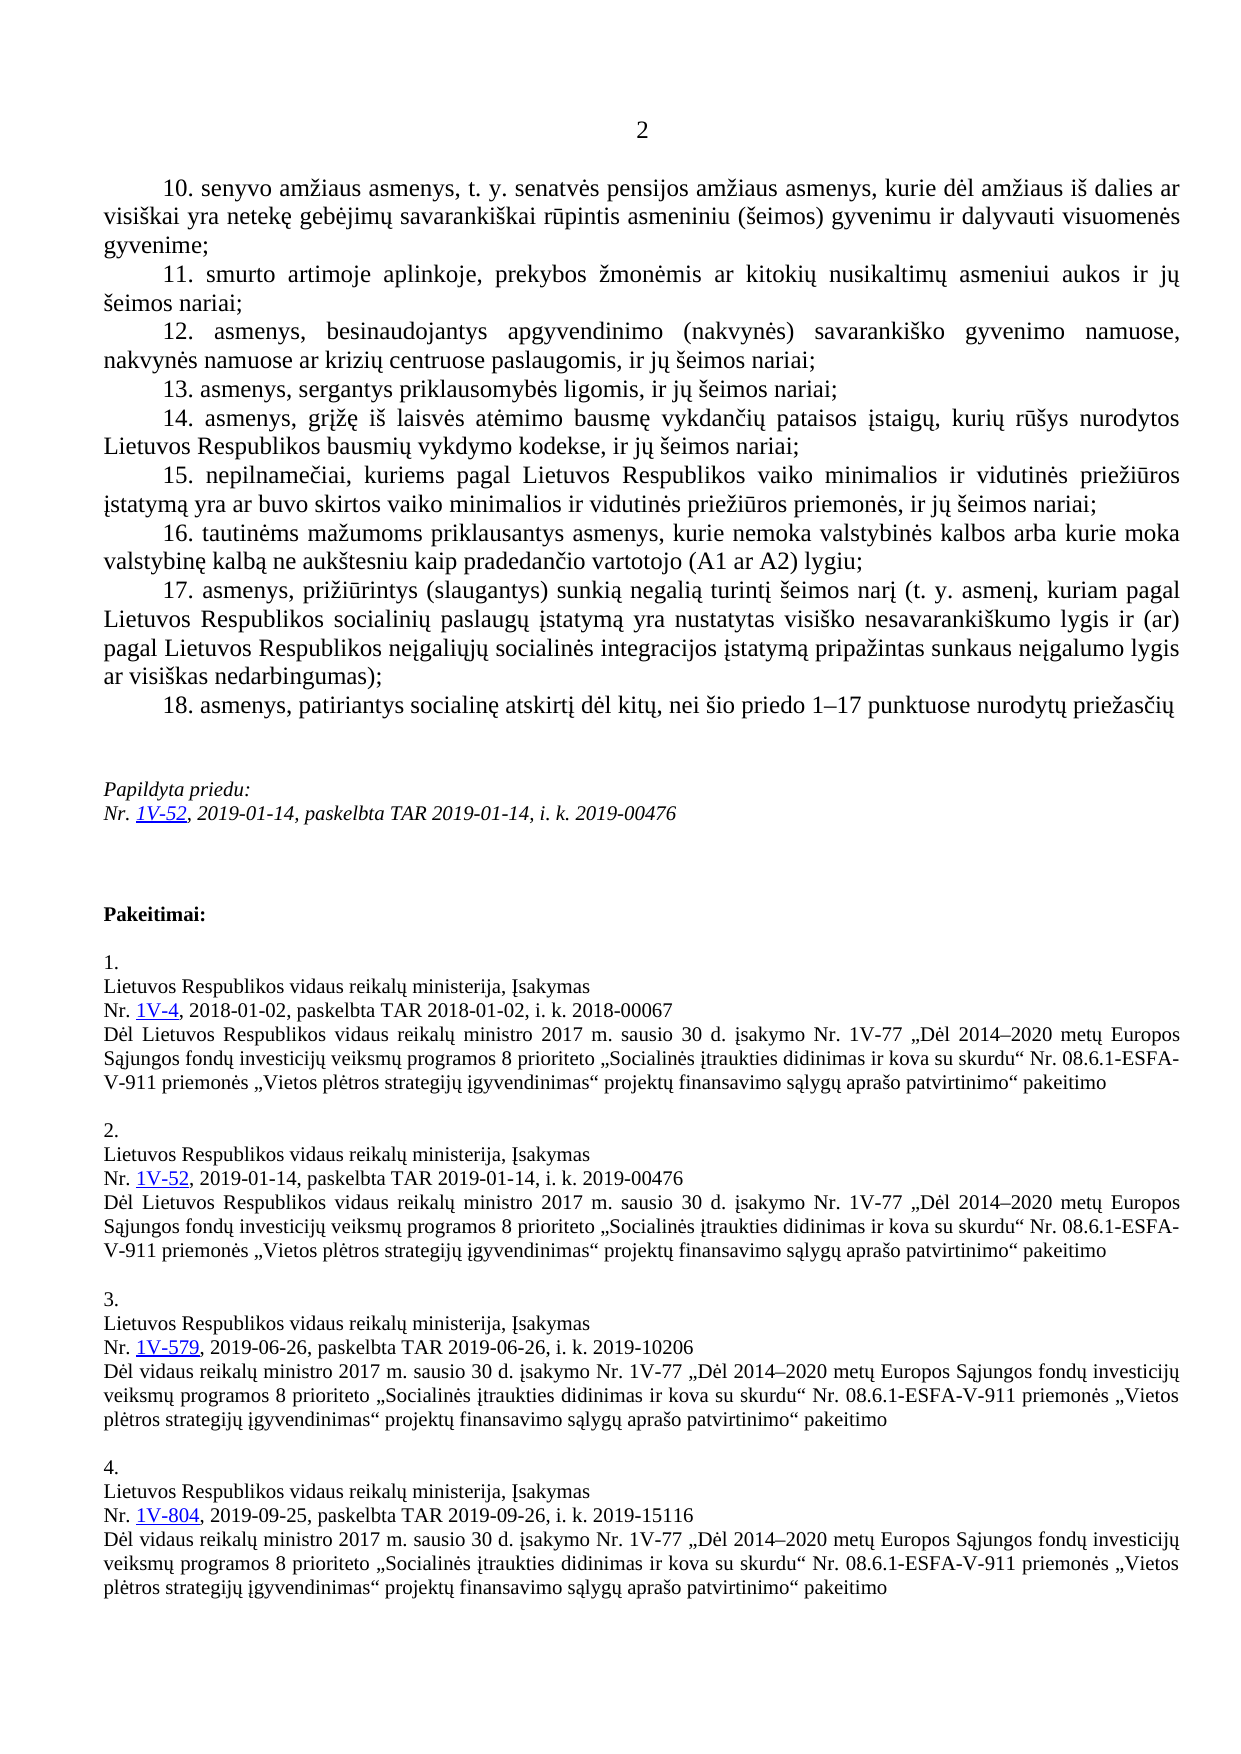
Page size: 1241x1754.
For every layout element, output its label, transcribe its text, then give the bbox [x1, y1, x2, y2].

text Nr. 1V-4, 2018-01-02, paskelbta TAR 2018-01-02, i. k. 2018-00067 [103, 998, 1181, 1022]
text 18. asmenys, patiriantys socialinę atskirtį dėl kitų, nei šio priedo 1–17 punktuose nurodytų priežasčių [103, 690, 1181, 719]
text 11. smurto artimoje aplinkoje, prekybos žmonėmis ar kitokių nusikaltimų asmeniui aukos ir jų šeimos nariai; [103, 259, 1181, 316]
text Dėl vidaus reikalų ministro 2017 m. sausio 30 d. įsakymo Nr. 1V-77 „Dėl 2014–2020 metų Europos Sąjungos fondų investicijų veiksmų programos 8 prioriteto „Socialinės įtraukties didinimas ir kova su skurdu“ Nr. 08.6.1-ESFA-V-911 priemonės „Vietos plėtros strategijų įgyvendinimas“ projektų finansavimo sąlygų aprašo patvirtinimo“ pakeitimo [103, 1359, 1181, 1431]
text 3. [103, 1286, 1181, 1311]
text Nr. 1V-579, 2019-06-26, paskelbta TAR 2019-06-26, i. k. 2019-10206 [103, 1334, 1181, 1359]
text Nr. 1V-52, 2019-01-14, paskelbta TAR 2019-01-14, i. k. 2019-00476 [103, 801, 1181, 824]
text 16. tautinėms mažumoms priklausantys asmenys, kurie nemoka valstybinės kalbos arba kurie moka valstybinę kalbą ne aukštesniu kaip pradedančio vartotojo (A1 ar A2) lygiu; [103, 518, 1181, 575]
text Dėl Lietuvos Respublikos vidaus reikalų ministro 2017 m. sausio 30 d. įsakymo Nr. 1V-77 „Dėl 2014–2020 metų Europos Sąjungos fondų investicijų veiksmų programos 8 prioriteto „Socialinės įtraukties didinimas ir kova su skurdu“ Nr. 08.6.1-ESFA-V-911 priemonės „Vietos plėtros strategijų įgyvendinimas“ projektų finansavimo sąlygų aprašo patvirtinimo“ pakeitimo [103, 1022, 1181, 1094]
text Pakeitimai: [103, 901, 1181, 926]
text 1. [103, 949, 1181, 974]
text Lietuvos Respublikos vidaus reikalų ministerija, Įsakymas [103, 1311, 1181, 1334]
text 12. asmenys, besinaudojantys apgyvendinimo (nakvynės) savarankiško gyvenimo namuose, nakvynės namuose ar krizių centruose paslaugomis, ir jų šeimos nariai; [103, 316, 1181, 374]
text Nr. 1V-804, 2019-09-25, paskelbta TAR 2019-09-26, i. k. 2019-15116 [103, 1503, 1181, 1527]
text 13. asmenys, sergantys priklausomybės ligomis, ir jų šeimos nariai; [103, 374, 1181, 403]
text Dėl vidaus reikalų ministro 2017 m. sausio 30 d. įsakymo Nr. 1V-77 „Dėl 2014–2020 metų Europos Sąjungos fondų investicijų veiksmų programos 8 prioriteto „Socialinės įtraukties didinimas ir kova su skurdu“ Nr. 08.6.1-ESFA-V-911 priemonės „Vietos plėtros strategijų įgyvendinimas“ projektų finansavimo sąlygų aprašo patvirtinimo“ pakeitimo [103, 1527, 1181, 1599]
text 4. [103, 1455, 1181, 1479]
text Papildyta priedu: [103, 776, 1181, 801]
text Lietuvos Respublikos vidaus reikalų ministerija, Įsakymas [103, 1479, 1181, 1503]
text 17. asmenys, prižiūrintys (slaugantys) sunkią negalią turintį šeimos narį (t. y. asmenį, kuriam pagal Lietuvos Respublikos socialinių paslaugų įstatymą yra nustatytas visiško nesavarankiškumo lygis ir (ar) pagal Lietuvos Respublikos neįgaliųjų socialinės integracijos įstatymą pripažintas sunkaus neįgalumo lygis ar visiškas nedarbingumas); [103, 575, 1181, 690]
text 2. [103, 1118, 1181, 1142]
text 15. nepilnamečiai, kuriems pagal Lietuvos Respublikos vaiko minimalios ir vidutinės priežiūros įstatymą yra ar buvo skirtos vaiko minimalios ir vidutinės priežiūros priemonės, ir jų šeimos nariai; [103, 460, 1181, 518]
text Lietuvos Respublikos vidaus reikalų ministerija, Įsakymas [103, 974, 1181, 998]
text Dėl Lietuvos Respublikos vidaus reikalų ministro 2017 m. sausio 30 d. įsakymo Nr. 1V-77 „Dėl 2014–2020 metų Europos Sąjungos fondų investicijų veiksmų programos 8 prioriteto „Socialinės įtraukties didinimas ir kova su skurdu“ Nr. 08.6.1-ESFA-V-911 priemonės „Vietos plėtros strategijų įgyvendinimas“ projektų finansavimo sąlygų aprašo patvirtinimo“ pakeitimo [103, 1190, 1181, 1262]
text Lietuvos Respublikos vidaus reikalų ministerija, Įsakymas [103, 1142, 1181, 1166]
text Nr. 1V-52, 2019-01-14, paskelbta TAR 2019-01-14, i. k. 2019-00476 [103, 1166, 1181, 1190]
text 10. senyvo amžiaus asmenys, t. y. senatvės pensijos amžiaus asmenys, kurie dėl amžiaus iš dalies ar visiškai yra netekę gebėjimų savarankiškai rūpintis asmeniniu (šeimos) gyvenimu ir dalyvauti visuomenės gyvenime; [103, 173, 1181, 259]
text 14. asmenys, grįžę iš laisvės atėmimo bausmę vykdančių pataisos įstaigų, kurių rūšys nurodytos Lietuvos Respublikos bausmių vykdymo kodekse, ir jų šeimos nariai; [103, 403, 1181, 460]
